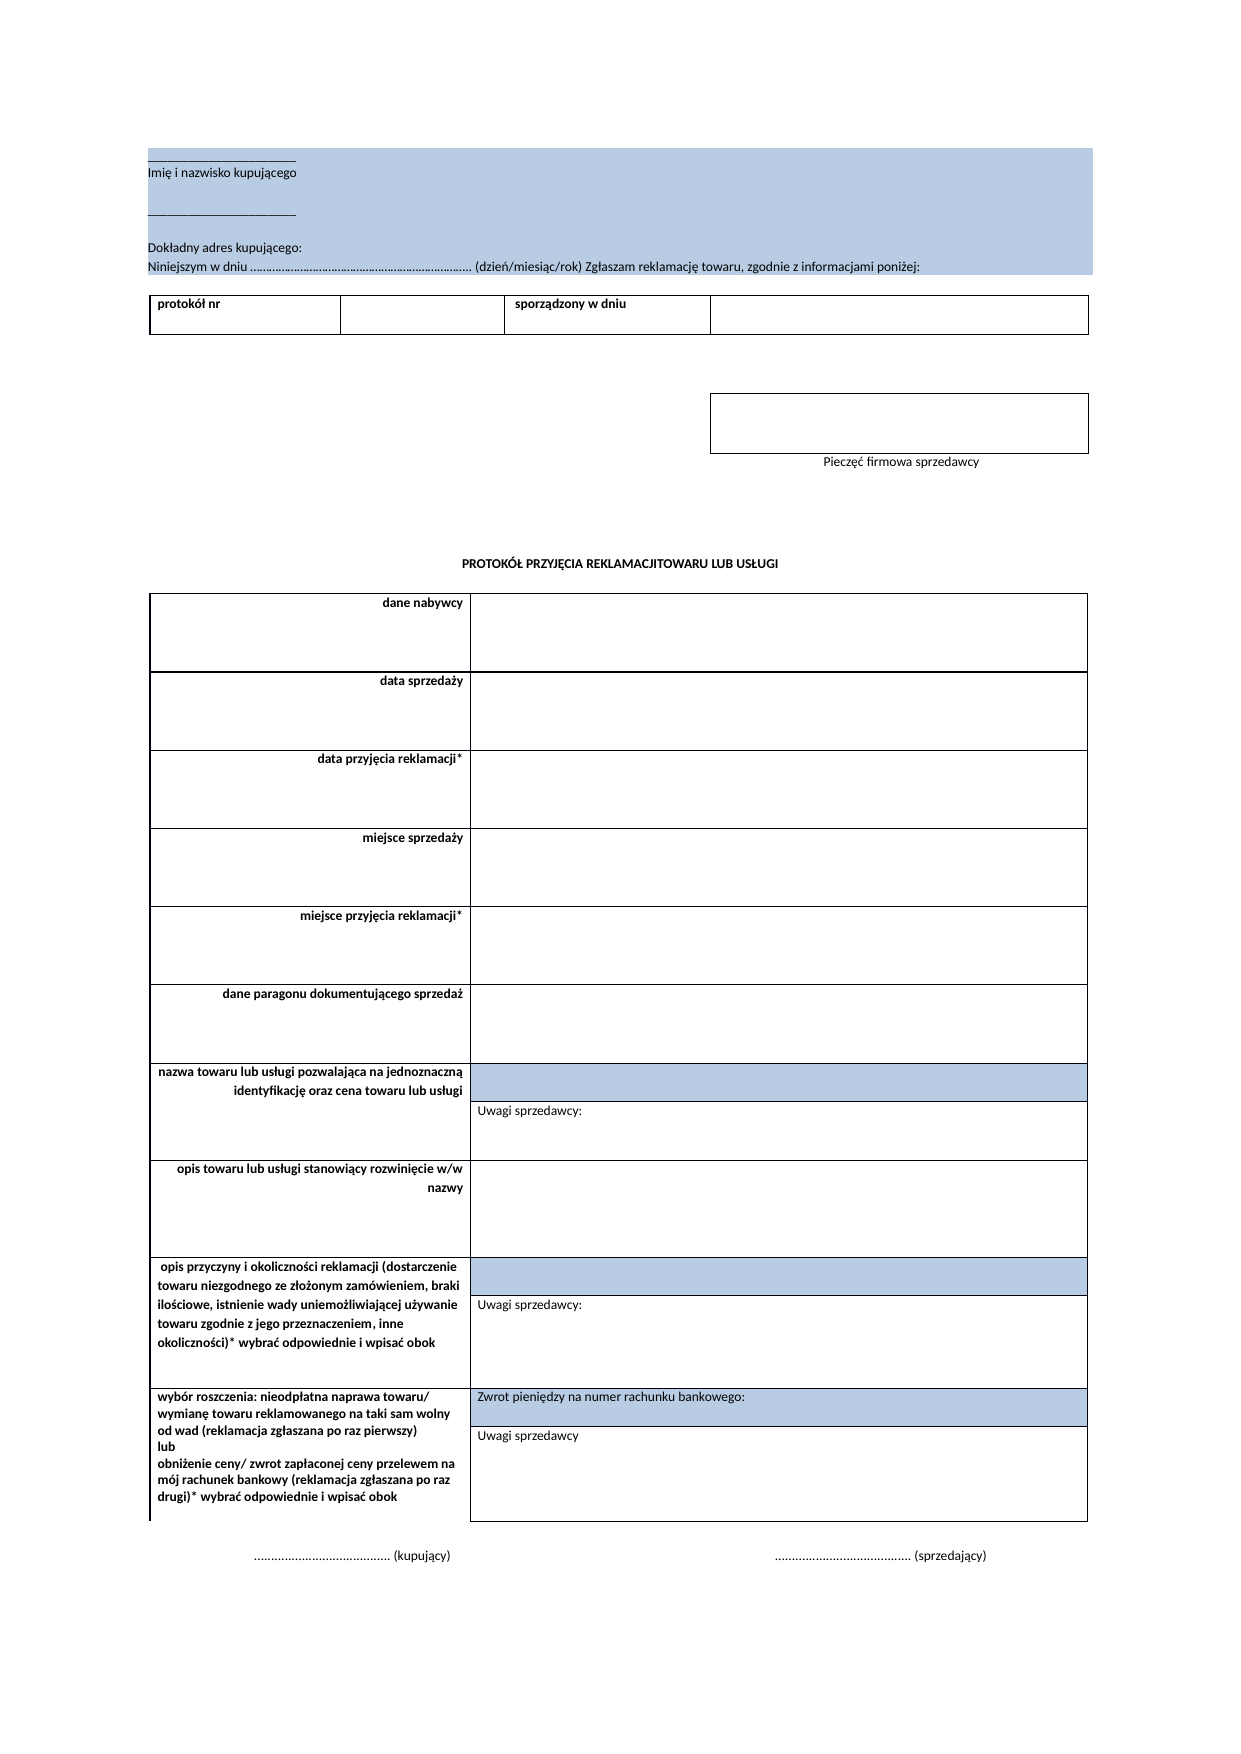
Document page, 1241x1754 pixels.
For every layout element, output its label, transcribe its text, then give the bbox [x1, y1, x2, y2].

table_cell dane paragonu dokumentującego sprzedaż [151, 985, 470, 1062]
table_cell [341, 393, 504, 452]
table_header [341, 296, 504, 333]
table_cell wybór roszczenia: nieodpłatna naprawa towaru/ wymianę towaru reklamowanego na taki sam wolny od wad (reklamacja zgłaszana po raz pierwszy) lub obniżenie ceny/ zwrot zapłaconej ceny przelewem na mój rachunek bankowy (reklamacja zgłaszana po raz drugi)* wybrać odpowiednie i wpisać obok [151, 1389, 470, 1521]
table_header dane nabywcy [151, 594, 470, 671]
table_cell [711, 335, 1089, 393]
text PROTOKÓŁ PRZYJĘCIA REKLAMACJITOWARU LUB USŁUGI [148, 556, 1093, 572]
table_cell [150, 393, 341, 452]
text ........................................ (kupujący) ........................................ (sprzedający) [148, 1547, 1093, 1564]
text Dokładny adres kupującego: [148, 239, 1093, 256]
table_cell [471, 829, 1087, 906]
table_cell [505, 453, 711, 531]
table_cell [471, 1258, 1087, 1295]
table_cell nazwa towaru lub usługi pozwalająca na jednoznaczną identyfikację oraz cena towaru lub usługi [151, 1064, 470, 1160]
table_cell [505, 335, 711, 393]
table_cell opis przyczyny i okoliczności reklamacji (dostarczenie towaru niezgodnego ze złożonym zamówieniem, braki ilościowe, istnienie wady uniemożliwiającej używanie towaru zgodnie z jego przeznaczeniem, inne okoliczności)* wybrać odpowiednie i wpisać obok [151, 1258, 470, 1387]
table_cell [471, 673, 1087, 749]
table_cell Pieczęć firmowa sprzedawcy [711, 454, 1089, 531]
table_cell data przyjęcia reklamacji* [151, 751, 470, 828]
text Niniejszym w dniu …………………………………………………………….. (dzień/miesiąc/rok) Zgłaszam reklamację towaru, zgodnie z informacjami poniżej: [148, 258, 1093, 275]
table_cell [505, 393, 710, 452]
table_cell [341, 335, 504, 393]
table_cell Uwagi sprzedawcy: [471, 1296, 1087, 1387]
table_header sporządzony w dniu [505, 296, 710, 333]
table_cell data sprzedaży [151, 673, 470, 749]
table_header [471, 594, 1087, 671]
table_cell [471, 1064, 1087, 1101]
table_cell Zwrot pieniędzy na numer rachunku bankowego: [471, 1389, 1087, 1426]
table_cell [150, 453, 341, 531]
text Imię i nazwisko kupującego [148, 164, 1093, 181]
table_cell [471, 985, 1087, 1062]
table_cell [471, 907, 1087, 984]
table_cell [341, 453, 504, 531]
table_cell [471, 751, 1087, 828]
table_header [711, 296, 1088, 333]
table_cell miejsce sprzedaży [151, 829, 470, 906]
table_cell [150, 335, 341, 393]
table_cell Uwagi sprzedawcy: [471, 1102, 1087, 1160]
table_cell miejsce przyjęcia reklamacji* [151, 907, 470, 984]
text ______________________ [148, 202, 1093, 218]
table_cell opis towaru lub usługi stanowiący rozwinięcie w/w nazwy [151, 1161, 470, 1257]
table_cell [711, 394, 1088, 452]
table_cell [471, 1161, 1087, 1257]
table_header protokół nr [151, 296, 340, 333]
table_cell Uwagi sprzedawcy [471, 1427, 1087, 1521]
text ______________________ [148, 148, 1093, 164]
